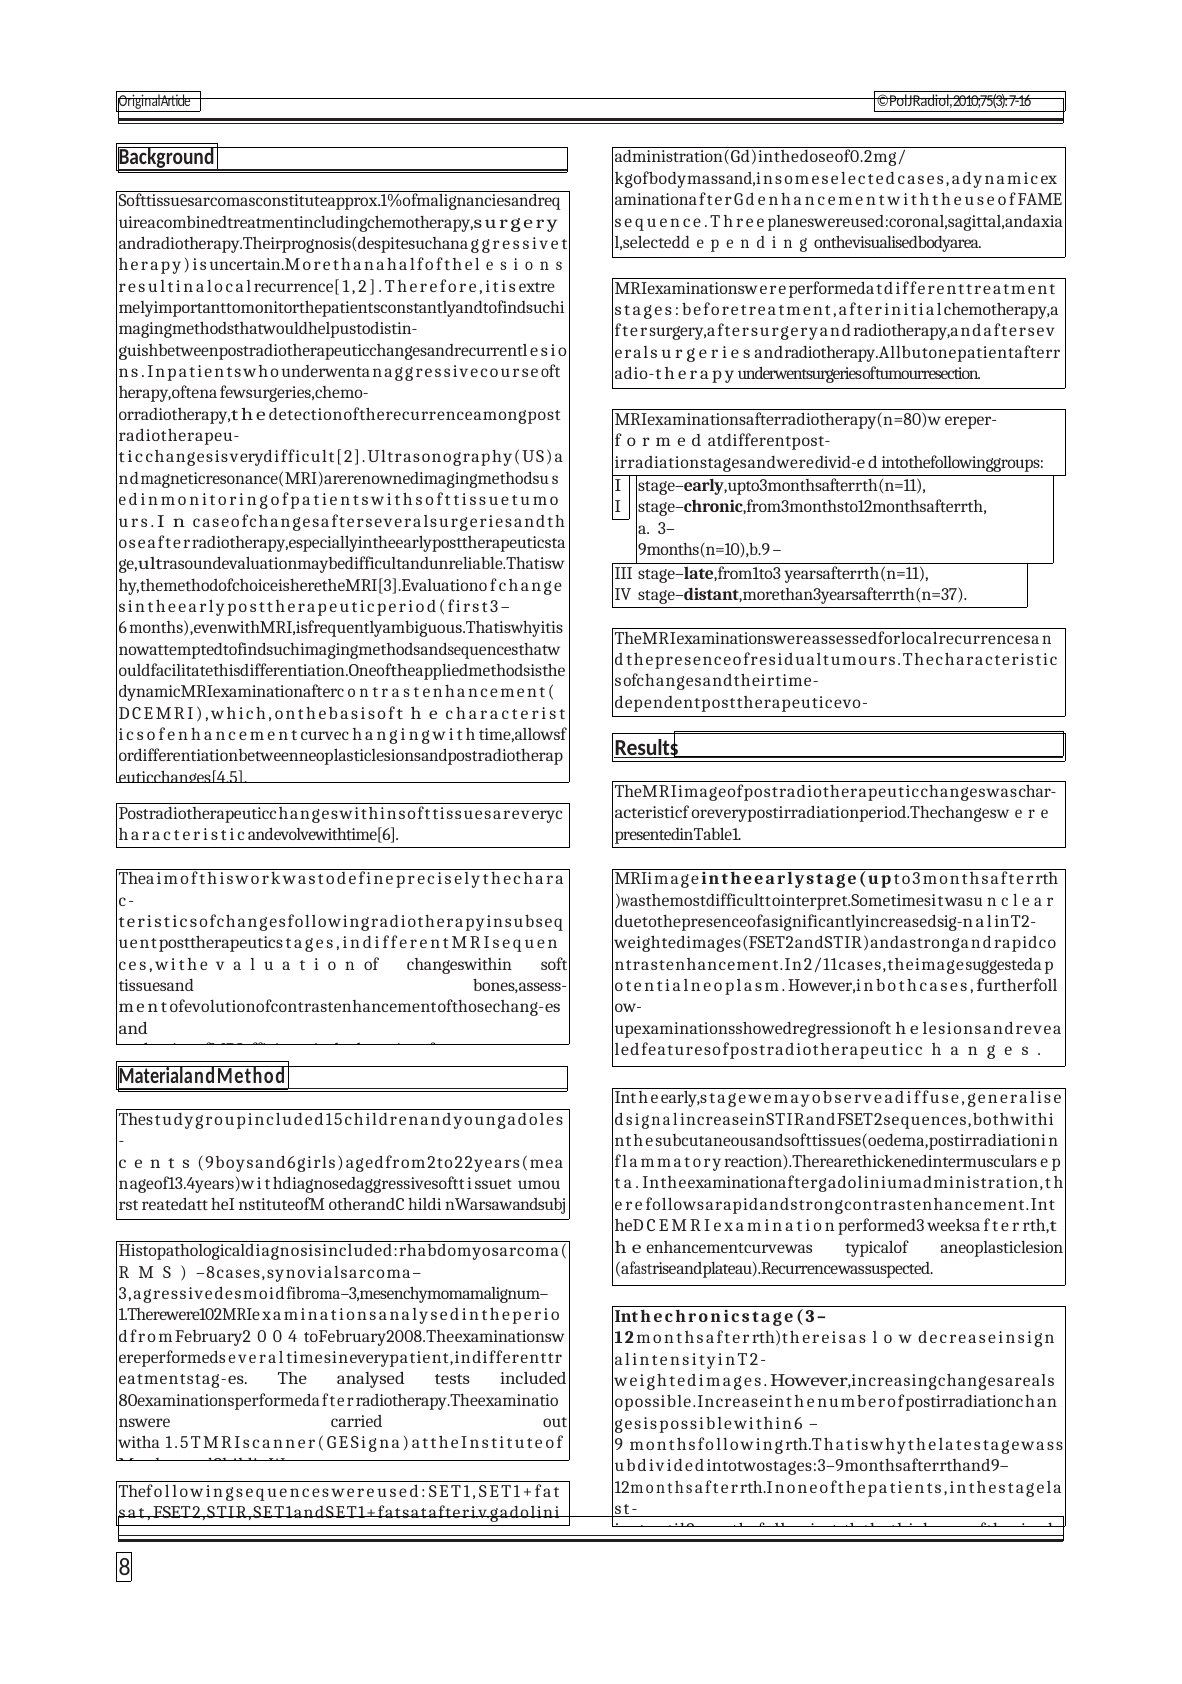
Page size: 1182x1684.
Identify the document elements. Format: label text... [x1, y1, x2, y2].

list stage–distant,morethan3yearsafterrth(n=37). [614, 584, 1027, 605]
text Thefollowingsequenceswereused:SET1,SET1+fatsat,FSET2,STIR,SET1andSET1+fatsatafteri.v.gadolinium [118, 1482, 567, 1516]
text stage–early,upto3monthsafterrth(n=11), [638, 476, 1053, 496]
text MaterialandMethod [119, 1067, 288, 1088]
text ©PolJRadiol,2010;75(3):7-16 [876, 92, 1065, 111]
text Theaimofthisworkwastodefinepreciselythecharac-teristicsofchangesfollowingradiotherapyinsubsequentposttherapeuticstages,indifferentMRIsequences,withevaluationof changeswithin soft tissuesand bones,assess-mentofevolutionofcontrastenhancementofthosechang-es and evaluationofMRIefficiencyinthedetectionofrecurrencesamongpostirradiationchangesandotherpost-therapeuticchanges. [118, 870, 567, 1044]
text TheMRIexaminationswereassessedforlocalrecurrencesandthepresenceofresidualtumours.Thecharacteristicsofchangesandtheirtime-dependentposttherapeuticevo-lutionwasassessedaswell. [614, 629, 1063, 716]
text TheMRIimageofpostradiotherapeuticchangeswaschar-acteristicforeverypostirradiationperiod.ThechangeswerepresentedinTable1. [614, 782, 1063, 844]
text Thefollowingsequenceswereused:SET1,SET1+fatsat,FSET2,STIR,SET1andSET1+fatsatafteri.v.gadolinium [119, 1517, 567, 1525]
text MRIexaminationsafterradiotherapy(n=80)wereper-formedatdifferentpost-irradiationstagesandweredivid-edintothefollowinggroups: [614, 410, 1063, 473]
text Results [675, 734, 1063, 756]
text Postradiotherapeuticchangeswithinsofttissuesareverycharacteristicandevolvewithtime[6]. [118, 804, 567, 845]
text OriginalArticle [119, 99, 200, 111]
text [118, 1062, 288, 1066]
text MRIexaminationswereperformedatdifferenttreatmentstages:beforetreatment,afterinitialchemotherapy,aftersurgery,aftersurgeryandradiotherapy,andafterseveralsurgeriesandradiotherapy.Allbutonepatientafterradio-therapyunderwentsurgeriesoftumourresection. [614, 279, 1063, 384]
text Background [119, 148, 217, 169]
list stage–late,from1to3 yearsafterrth(n=11), [614, 564, 1027, 583]
text 8 [118, 1553, 131, 1581]
text administration(Gd)inthedoseof0.2mg/kgofbodymassand,insomeselectedcases,adynamicexaminationafterGdenhancementwiththeuseofFAMEsequence.Threeplaneswereused:coronal,sagittal,andaxial,selecteddependingonthevisualisedbodyarea. [614, 148, 1063, 253]
text Thestudygroupincluded15childrenandyoungadoles-cents(9boysand6girls)agedfrom2to22years(meanageof13.4years)withdiagnosedaggressivesofttissuetumourstreatedattheInstituteofMotherandChildinWarsawandsubjectedtoradiotherapy. [118, 1110, 567, 1219]
text stage–chronic,from3monthsto12monthsafterrth, [638, 497, 1053, 517]
text Inthechronicstage(3–12monthsafterrth)thereisaslowdecreaseinsignalintensityinT2-weightedimages.However,increasingchangesarealsopossible.Increaseinthenumberofpostirradiationchangesispossiblewithin6–9monthsfollowingrth.Thatiswhythelatestagewassubdividedintotwostages:3–9monthsafterrthand9–12monthsafterrth.Inoneofthepatients,inthestagelast-inguntil9monthsfollowingrth,thethicknessofthesinalmucosawasincreasingandthemastoidprocesswasair-lessintheirradiatedarea.Tumourregrowthwasalso [614, 1307, 1063, 1516]
text Intheearly,stagewemayobserveadiffuse,generalisedsignalincreaseinSTIRandFSET2sequences,bothwithinthesubcutaneousandsofttissues(oedema,postirradiationinflammatoryreaction).Therearethickenedintermuscularsepta.Intheexaminationaftergadoliniumadministration,therefollowsarapidandstrongcontrastenhancement.IntheDCEMRIexaminationperformed3weeksafterrth,theenhancementcurvewas typicalof aneoplasticlesion (afastriseandplateau).Recurrencewassuspected. [614, 1089, 1063, 1279]
text a. 3–9months(n=10),b.9–12months(n=11,) [638, 518, 818, 563]
text Histopathologicaldiagnosisincluded:rhabdomyosarcoma(RMS)–8cases,synovialsarcoma–3,agressivedesmoidfibroma–3,mesenchymomamalignum–1.Therewere102MRIexaminationsanalysedintheperiodfromFebruary2004toFebruary2008.Theexaminationswereperformedseveraltimesineverypatient,indifferenttreatmentstag-es. The analysed tests included 80examinationsperformedafterradiotherapy.Theexaminationswere carried out witha1.5TMRIscanner(GESigna)attheInstituteofMotherandChildinWarsaw. [118, 1242, 567, 1460]
text Softtissuesarcomasconstituteapprox.1%ofmalignanciesandrequireacombinedtreatmentincludingchemotherapy,surgeryandradiotherapy.Theirprognosis(despitesuchanaggressivetherapy)isuncertain.Morethanahalfofthelesionsresultinalocalrecurrence[1,2].Therefore,itisextremelyimportanttomonitorthepatientsconstantlyandtofindsuchimagingmethodsthatwouldhelpustodistin-guishbetweenpostradiotherapeuticchangesandrecurrentlesions.Inpatientswhounderwentanaggressivecourseoftherapy,oftenafewsurgeries,chemo-orradiotherapy,thedetectionoftherecurrenceamongpostradiotherapeu-ticchangesisverydifficult[2].Ultrasonography(US)andmagneticresonance(MRI)arerenownedimagingmethodsusedinmonitoringofpatientswithsofttissuetumours.Incaseofchangesafterseveralsurgeriesandthoseafterradiotherapy,especiallyintheearlyposttherapeuticstage,ultrasoundevaluationmaybedifficultandunreliable.Thatiswhy,themethodofchoiceisheretheMRI[3].Evaluationofchangesintheearlyposttherapeuticperiod(first3–6months),evenwithMRI,isfrequentlyambiguous.Thatiswhyitisnowattemptedtofindsuchimagingmethodsandsequencesthatwouldfacilitatethisdifferentiation.OneoftheappliedmethodsisthedynamicMRIexaminationaftercontrastenhancement(DCEMRI),which,onthebasisofthecharacteristicsofenhancementcurvechangingwithtime,allowsfordifferentiationbetweenneoplasticlesionsandpostradiotherapeuticchanges[4,5]. [118, 192, 567, 782]
text Results [614, 734, 674, 757]
text OriginalArticle [118, 92, 200, 98]
text III [614, 476, 627, 519]
text MRIimageintheearlystage(upto3monthsafterrth)wasthemostdifficulttointerpret.Sometimesitwasunclearduetothepresenceofasignificantlyincreasedsig-nalinT2-weightedimages(FSET2andSTIR)andastrongandrapidcontrastenhancement.In2/11cases,theimagesuggestedapotentialneoplasm.However,inbothcases,furtherfollow-upexaminationsshowedregressionofthelesionsandrevealedfeaturesofpostradiotherapeuticchanges. [614, 870, 1063, 1060]
